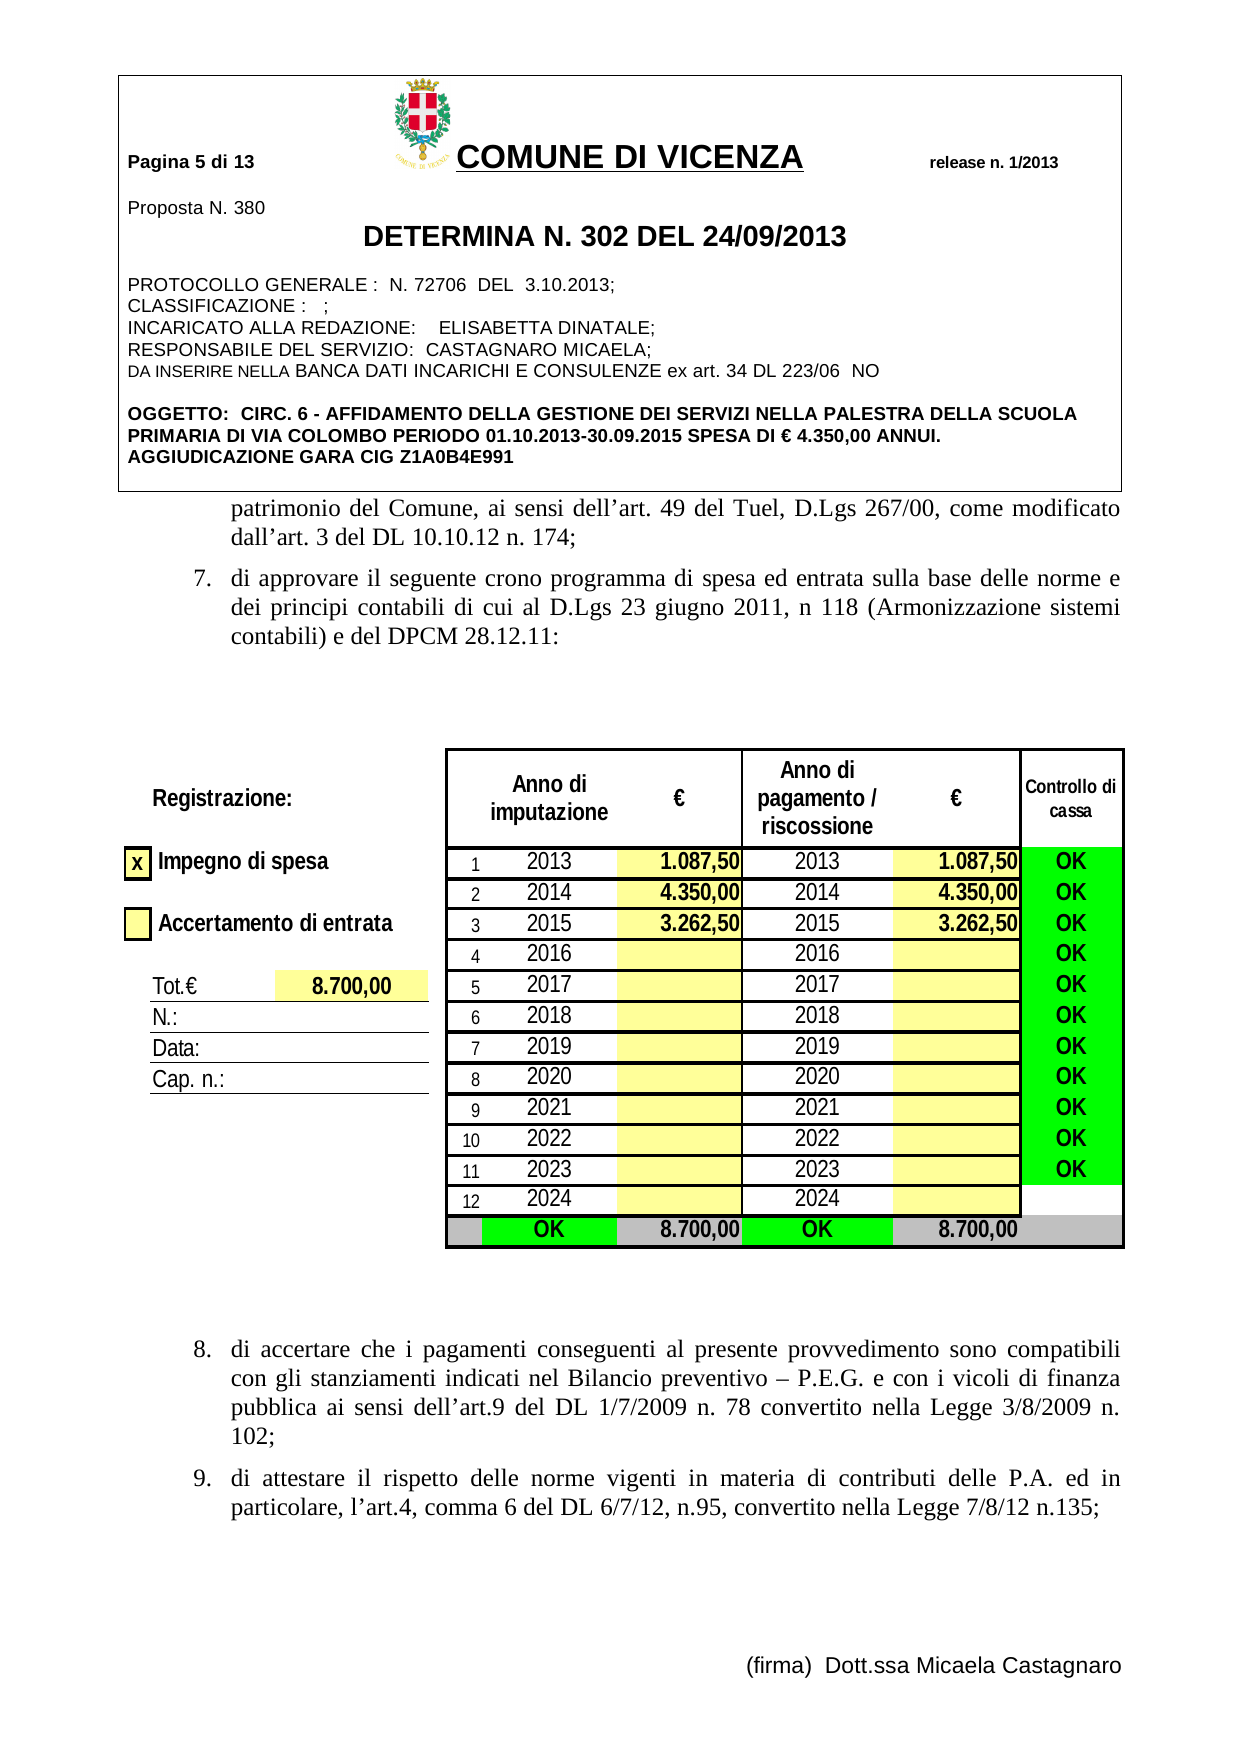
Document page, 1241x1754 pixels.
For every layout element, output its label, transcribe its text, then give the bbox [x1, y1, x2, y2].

picture [394, 78, 451, 169]
list di accertare che i pagamenti conseguenti al presente provvedimento sono compatibili con gli stanziamenti indicati nel Bilancio preventivo – P.E.G. e con i vicoli di finanza pubblica ai sensi dell’art.9 del DL 1/7/2009 n. 78 convertito nella Legge 3/8/2009 n. 102; [193, 1334, 1122, 1450]
list di approvare il seguente crono programma di spesa ed entrata sulla base delle norme e dei principi contabili di cui al D.Lgs 23 giugno 2011, n 118 (Armonizzazione sistemi contabili) e del DPCM 28.12.11: [193, 563, 1122, 650]
list patrimonio del Comune, ai sensi dell’art. 49 del Tuel, D.Lgs 267/00, come modificato dall’art. 3 del DL 10.10.12 n. 174; [193, 492, 1122, 551]
list di attestare il rispetto delle norme vigenti in materia di contributi delle P.A. ed in particolare, l’art.4, comma 6 del DL 6/7/12, n.95, convertito nella Legge 7/8/12 n.135; [193, 1462, 1122, 1521]
